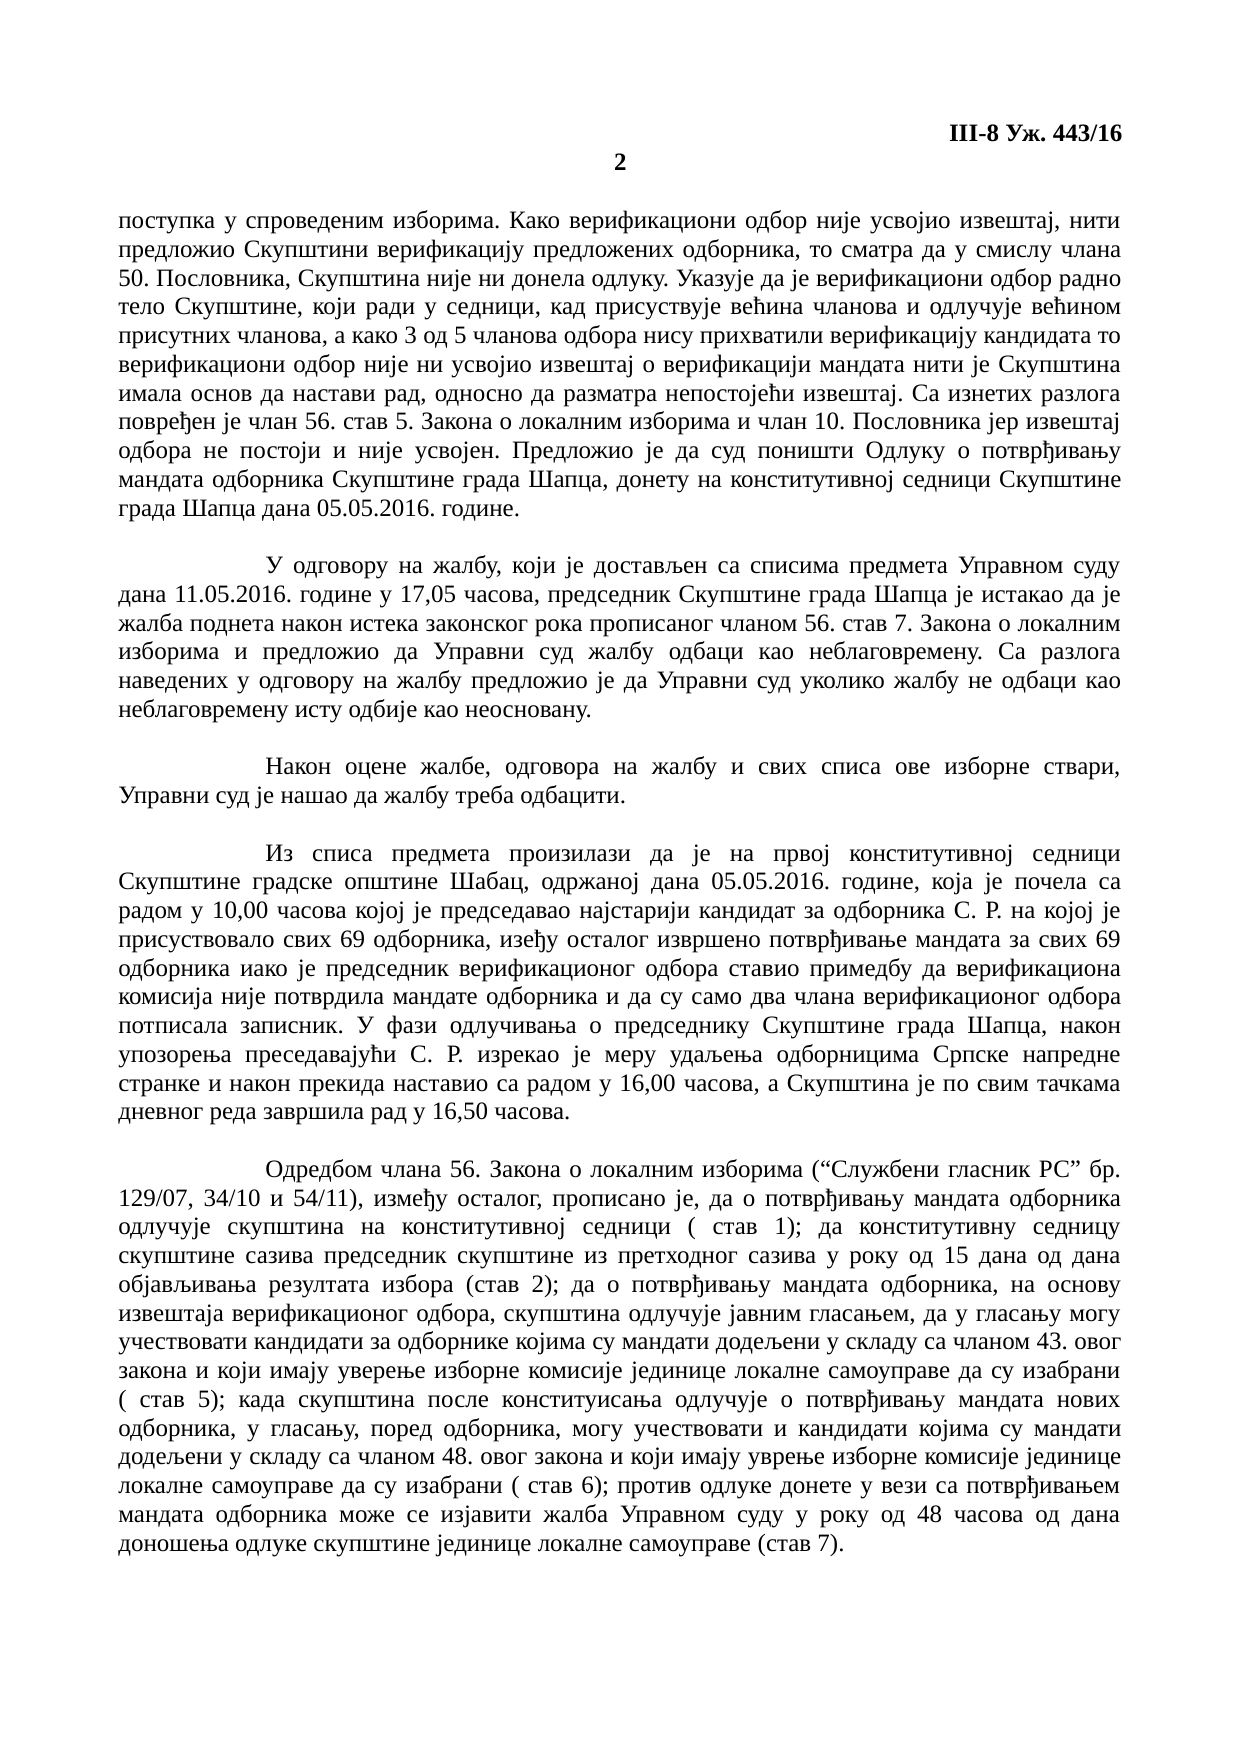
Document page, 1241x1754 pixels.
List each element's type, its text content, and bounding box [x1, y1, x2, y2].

text Из списа предмета произилази да је на првој конститутивној седници Скупштине градске општине Шабац, одржаној дана 05.05.2016. године, која је почела са радом у 10,00 часова којој је председавао најстарији кандидат за одборника С. Р. на којој је присуствовало свих 69 одборника, изеђу осталог извршено потврђивање мандата за свих 69 одборника иако је председник верификационог одбора ставио примедбу да верификациона комисија није потврдила мандате одборника и да су само два члана верификационог одбора потписала записник. У фази одлучивања о председнику Скупштине града Шапца, након упозорења преседавајући С. Р. изрекао је меру удаљења одборницима Српске напредне странке и након прекида наставио са радом у 16,00 часова, а Скупштина је по свим тачкама дневног реда завршила рад у 16,50 часова. [118, 838, 1122, 1125]
text Након оцене жалбе, одговора на жалбу и свих списа ове изборне ствари, Управни суд је нашао да жалбу треба одбацити. [118, 751, 1122, 809]
text Одредбом члана 56. Закона о локалним изборима (“Службени гласник РС” бр. 129/07, 34/10 и 54/11), између осталог, прописано је, да о потврђивању мандата одборника одлучује скупштина на конститутивној седници ( став 1); да конститутивну седницу скупштине сазива председник скупштине из претходног сазива у року од 15 дана од дана објављивања резултата избора (став 2); да о потврђивању мандата одборника, на основу извештаја верификационог одбора, скупштина одлучује јавним гласањем, да у гласању могу учествовати кандидати за одборнике којима су мандати додељени у складу са чланом 43. овог закона и који имају уверење изборне комисије јединице локалне самоуправе да су изабрани ( став 5); када скупштина после конституисања одлучује о потврђивању мандата нових одборника, у гласању, поред одборника, могу учествовати и кандидати којима су мандати додељени у складу са чланом 48. овог закона и који имају уврење изборне комисије јединице локалне самоуправе да су изабрани ( став 6); против одлуке донете у вези са потврђивањем мандата одборника може се изјавити жалба Управном суду у року од 48 часова од дана доношења одлуке скупштине јединице локалне самоуправе (став 7). [118, 1154, 1122, 1556]
text поступка у спроведеним изборима. Како верификациони одбор није усвојио извештај, нити предложио Скупштини верификацију предложених одборника, то сматра да у смислу члана 50. Пословника, Скупштина није ни донела одлуку. Указује да је верификациони одбор радно тело Скупштине, који ради у седници, кад присуствује већина чланова и одлучује већином присутних чланова, а како 3 од 5 чланова одбора нису прихватили верификацију кандидата то верификациони одбор није ни усвојио извештај о верификацији мандата нити је Скупштина имала основ да настави рад, односно да разматра непостојећи извештај. Са изнетих разлога повређен је члан 56. став 5. Закона о локалним изборима и члан 10. Пословника јер извештај одбора не постоји и није усвојен. Предложио је да суд поништи Одлуку о потврђивању мандата одборника Скупштине града Шапца, донету на конститутивној седници Скупштине града Шапца дана 05.05.2016. године. [118, 205, 1122, 521]
text У одговору на жалбу, који је достављен са списима предмета Управном суду дана 11.05.2016. године у 17,05 часова, председник Скупштине града Шапца је истакао да је жалба поднета након истека законског рока прописаног чланом 56. став 7. Закона о локалним изборима и предложио да Управни суд жалбу одбаци као неблаговремену. Са разлога наведених у одговору на жалбу предложио је да Управни суд уколико жалбу не одбаци као неблаговремену исту одбије као неосновану. [118, 550, 1122, 723]
